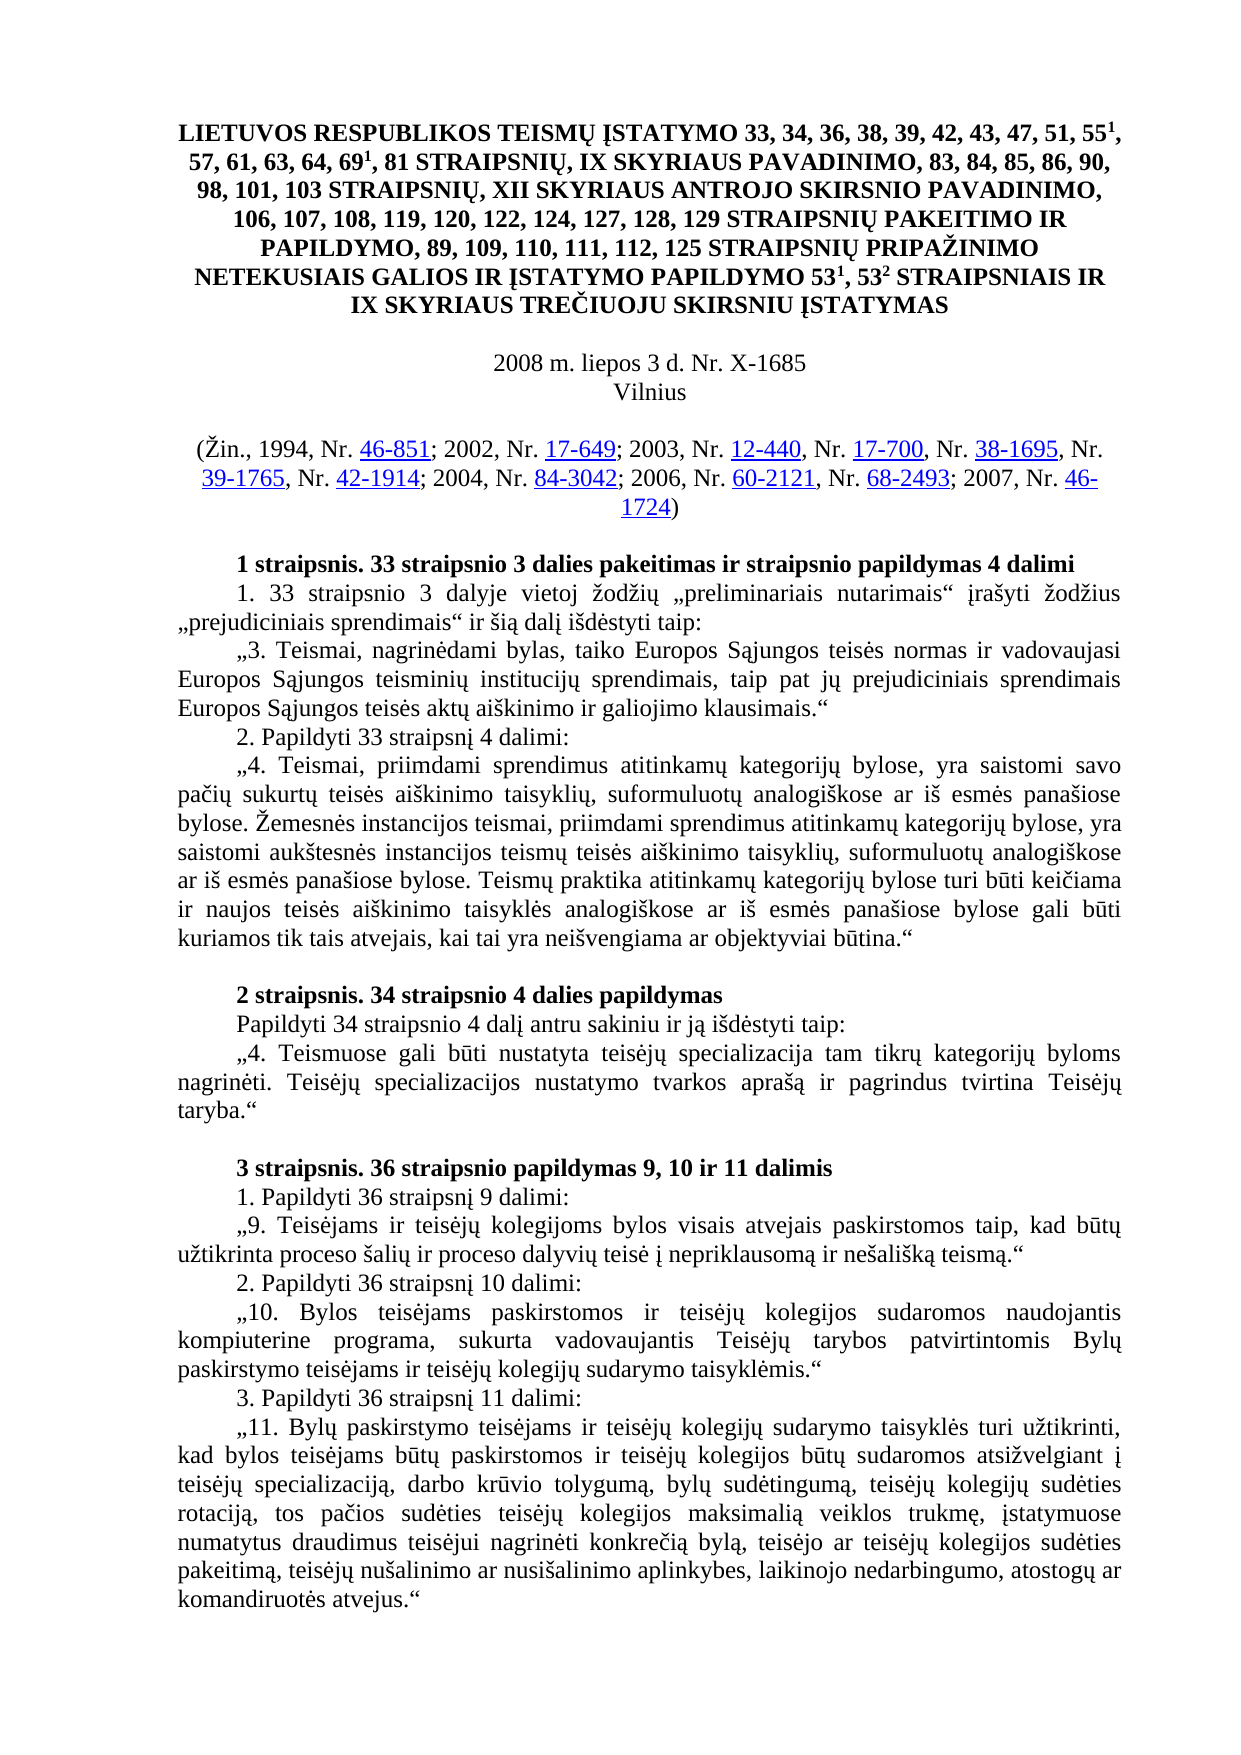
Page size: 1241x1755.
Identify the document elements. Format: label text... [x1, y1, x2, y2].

text 2. Papildyti 36 straipsnį 10 dalimi: [177, 1268, 1122, 1297]
text 3. Papildyti 36 straipsnį 11 dalimi: [177, 1383, 1122, 1412]
text 2008 m. liepos 3 d. Nr. X-1685 [177, 348, 1122, 377]
text 1. Papildyti 36 straipsnį 9 dalimi: [177, 1182, 1122, 1211]
text „3. Teismai, nagrinėdami bylas, taiko Europos Sąjungos teisės normas ir vadovaujasi Europos Sąjungos teisminių institucijų sprendimais, taip pat jų prejudiciniais sprendimais Europos Sąjungos teisės aktų aiškinimo ir galiojimo klausimais.“ [177, 636, 1122, 722]
text 2 straipsnis. 34 straipsnio 4 dalies papildymas [177, 981, 1122, 1009]
text 1 straipsnis. 33 straipsnio 3 dalies pakeitimas ir straipsnio papildymas 4 dalimi [236, 549, 1122, 578]
text 2. Papildyti 33 straipsnį 4 dalimi: [177, 722, 1122, 751]
text „4. Teismuose gali būti nustatyta teisėjų specializacija tam tikrų kategorijų byloms nagrinėti. Teisėjų specializacijos nustatymo tvarkos aprašą ir pagrindus tvirtina Teisėjų taryba.“ [177, 1038, 1122, 1124]
text 3 straipsnis. 36 straipsnio papildymas 9, 10 ir 11 dalimis [177, 1153, 1122, 1182]
text „10. Bylos teisėjams paskirstomos ir teisėjų kolegijos sudaromos naudojantis kompiuterine programa, sukurta vadovaujantis Teisėjų tarybos patvirtintomis Bylų paskirstymo teisėjams ir teisėjų kolegijų sudarymo taisyklėmis.“ [177, 1297, 1122, 1383]
text „4. Teismai, priimdami sprendimus atitinkamų kategorijų bylose, yra saistomi savo pačių sukurtų teisės aiškinimo taisyklių, suformuluotų analogiškose ar iš esmės panašiose bylose. Žemesnės instancijos teismai, priimdami sprendimus atitinkamų kategorijų bylose, yra saistomi aukštesnės instancijos teismų teisės aiškinimo taisyklių, suformuluotų analogiškose ar iš esmės panašiose bylose. Teismų praktika atitinkamų kategorijų bylose turi būti keičiama ir naujos teisės aiškinimo taisyklės analogiškose ar iš esmės panašiose bylose gali būti kuriamos tik tais atvejais, kai tai yra neišvengiama ar objektyviai būtina.“ [177, 751, 1122, 952]
text LIETUVOS RESPUBLIKOS TEISMŲ ĮSTATYMO 33, 34, 36, 38, 39, 42, 43, 47, 51, 551, 57, 61, 63, 64, 691, 81 STRAIPSNIŲ, IX SKYRIAUS PAVADINIMO, 83, 84, 85, 86, 90, 98, 101, 103 STRAIPSNIŲ, XII SKYRIAUS ANTROJO SKIRSNIO PAVADINIMO, 106, 107, 108, 119, 120, 122, 124, 127, 128, 129 STRAIPSNIŲ PAKEITIMO IR PAPILDYMO, 89, 109, 110, 111, 112, 125 STRAIPSNIŲ PRIPAŽINIMO NETEKUSIAIS GALIOS IR ĮSTATYMO PAPILDYMO 531, 532 STRAIPSNIAIS IR IX SKYRIAUS TREČIUOJU SKIRSNIU ĮSTATYMAS [177, 118, 1122, 319]
text „9. Teisėjams ir teisėjų kolegijoms bylos visais atvejais paskirstomos taip, kad būtų užtikrinta proceso šalių ir proceso dalyvių teisė į nepriklausomą ir nešališką teismą.“ [177, 1211, 1122, 1268]
text 1. 33 straipsnio 3 dalyje vietoj žodžių „preliminariais nutarimais“ įrašyti žodžius „prejudiciniais sprendimais“ ir šią dalį išdėstyti taip: [177, 578, 1122, 636]
text (Žin., 1994, Nr. 46-851; 2002, Nr. 17-649; 2003, Nr. 12-440, Nr. 17-700, Nr. 38-1695, Nr. 39-1765, Nr. 42-1914; 2004, Nr. 84-3042; 2006, Nr. 60-2121, Nr. 68-2493; 2007, Nr. 46-1724) [177, 434, 1122, 521]
text Papildyti 34 straipsnio 4 dalį antru sakiniu ir ją išdėstyti taip: [177, 1009, 1122, 1038]
text Vilnius [177, 377, 1122, 406]
text „11. Bylų paskirstymo teisėjams ir teisėjų kolegijų sudarymo taisyklės turi užtikrinti, kad bylos teisėjams būtų paskirstomos ir teisėjų kolegijos būtų sudaromos atsižvelgiant į teisėjų specializaciją, darbo krūvio tolygumą, bylų sudėtingumą, teisėjų kolegijų sudėties rotaciją, tos pačios sudėties teisėjų kolegijos maksimalią veiklos trukmę, įstatymuose numatytus draudimus teisėjui nagrinėti konkrečią bylą, teisėjo ar teisėjų kolegijos sudėties pakeitimą, teisėjų nušalinimo ar nusišalinimo aplinkybes, laikinojo nedarbingumo, atostogų ar komandiruotės atvejus.“ [177, 1412, 1122, 1613]
